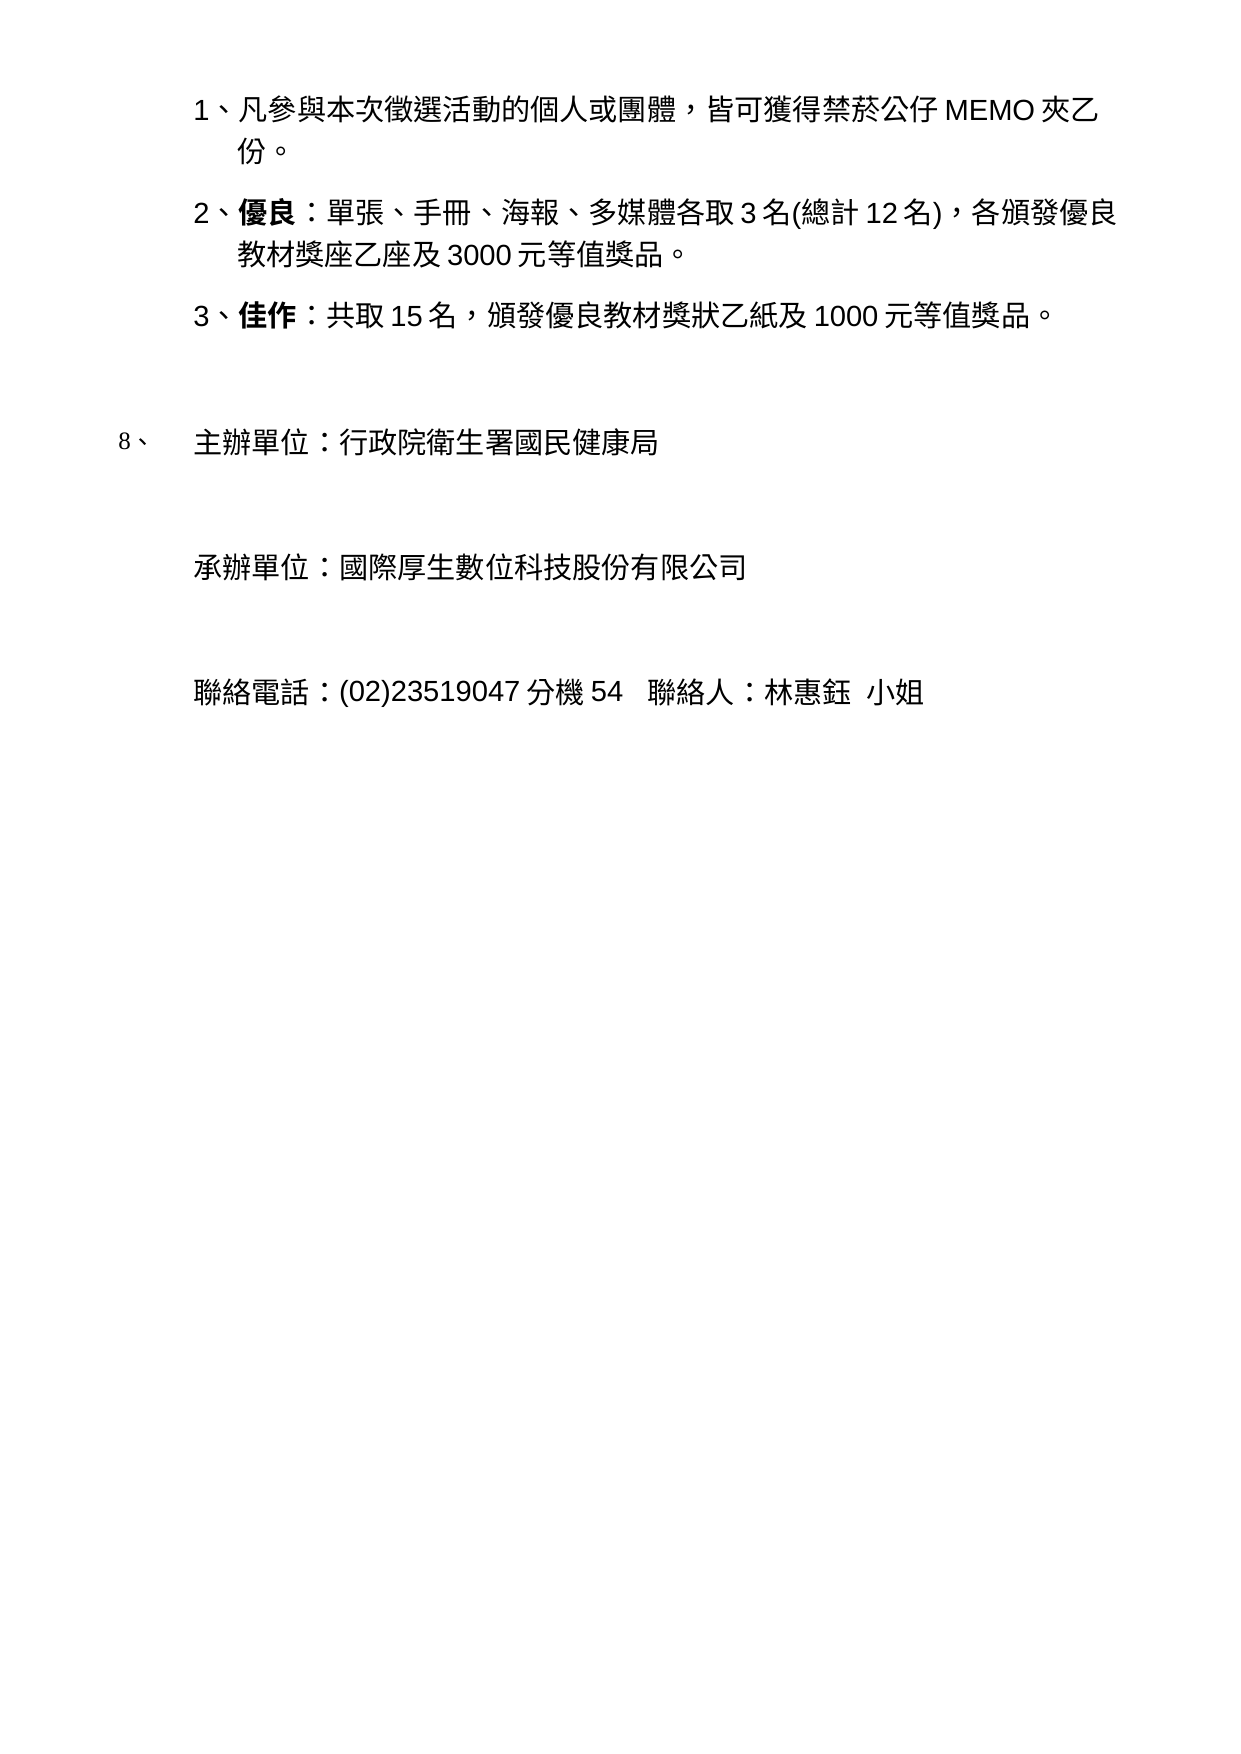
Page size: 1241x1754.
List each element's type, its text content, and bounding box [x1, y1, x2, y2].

text 聯絡電話：(02)23519047分機54 聯絡人：林惠鈺 小姐 [193, 649, 1122, 711]
text 3、佳作：共取15名，頒發優良教材獎狀乙紙及1000元等值獎品。 [193, 293, 1122, 335]
text 2、優良：單張、手冊、海報、多媒體各取3名(總計12名)，各頒發優良教材獎座乙座及3000元等值獎品。 [193, 189, 1122, 274]
list 主辦單位：行政院衛生署國民健康局 [118, 399, 1122, 461]
text 1、凡參與本次徵選活動的個人或團體，皆可獲得禁菸公仔MEMO夾乙份。 [193, 86, 1122, 171]
text 承辦單位：國際厚生數位科技股份有限公司 [193, 524, 1122, 586]
